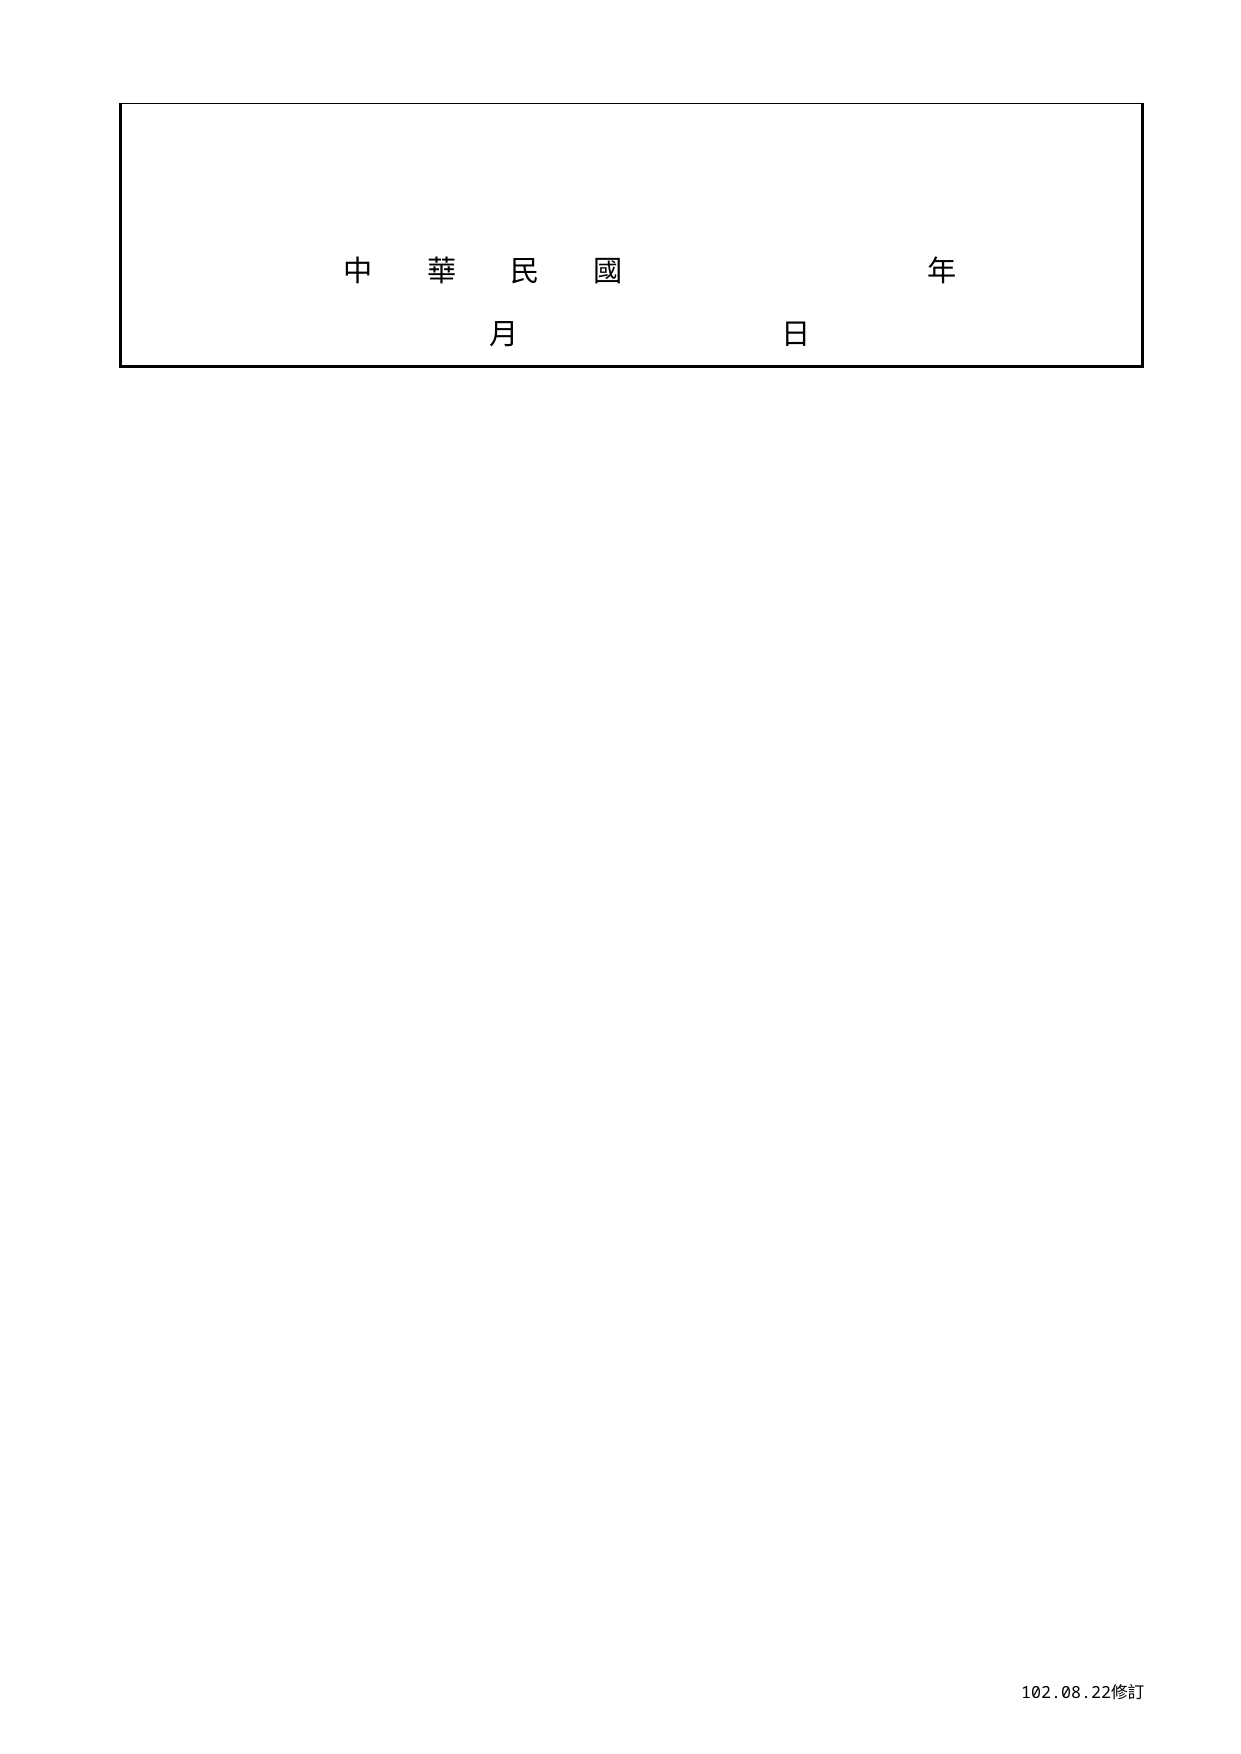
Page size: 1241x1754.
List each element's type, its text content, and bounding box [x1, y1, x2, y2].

table_cell 中 華 民 國 年 月 日 [122, 104, 1141, 365]
